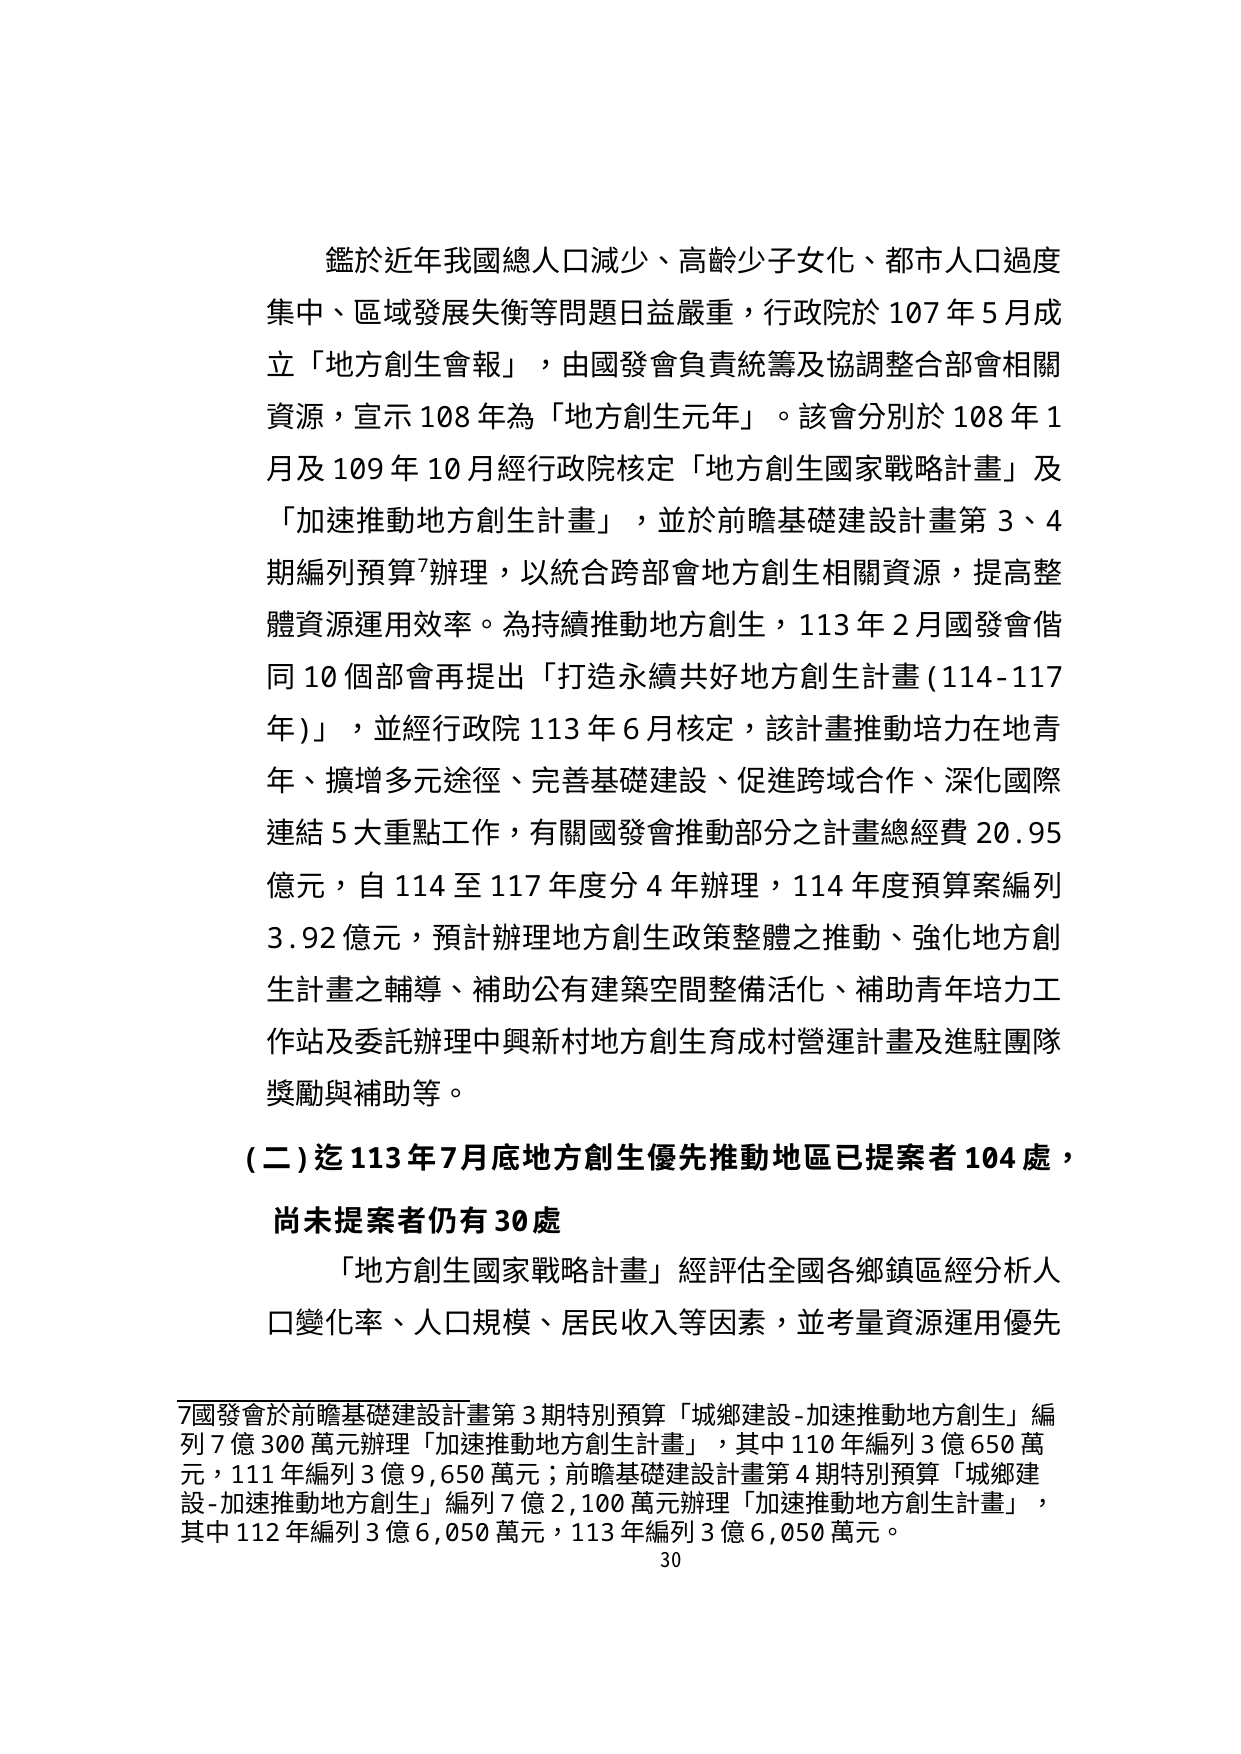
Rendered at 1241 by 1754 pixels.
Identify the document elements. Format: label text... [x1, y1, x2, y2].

text 國發會於前瞻基礎建設計畫第3期特別預算「城鄉建設-加速推動地方創生」編列7億300萬元辦理「加速推動地方創生計畫」，其中110年編列3億650萬元，111年編列3億9,650萬元；前瞻基礎建設計畫第4期特別預算「城鄉建設-加速推動地方創生」編列7億2,100萬元辦理「加速推動地方創生計畫」，其中112年編列3億6,050萬元，113年編列3億6,050萬元。 [177, 1401, 1063, 1547]
text (二)迄113年7月底地方創生優先推動地區已提案者104處，尚未提案者仍有30處 [236, 1115, 1063, 1240]
text 鑑於近年我國總人口減少、高齡少子女化、都市人口過度集中、區域發展失衡等問題日益嚴重，行政院於107年5月成立「地方創生會報」，由國發會負責統籌及協調整合部會相關資源，宣示108年為「地方創生元年」。該會分別於108年1月及109年10月經行政院核定「地方創生國家戰略計畫」及「加速推動地方創生計畫」，並於前瞻基礎建設計畫第3、4期編列預算辦理，以統合跨部會地方創生相關資源，提高整體資源運用效率。為持續推動地方創生，113年2月國發會偕同10個部會再提出「打造永續共好地方創生計畫(114-117年)」，並經行政院113年6月核定，該計畫推動培力在地青年、擴增多元途徑、完善基礎建設、促進跨域合作、深化國際連結5大重點工作，有關國發會推動部分之計畫總經費20.95億元，自114至117年度分4年辦理，114年度預算案編列3.92億元，預計辦理地方創生政策整體之推動、強化地方創生計畫之輔導、補助公有建築空間整備活化、補助青年培力工作站及委託辦理中興新村地方創生育成村營運計畫及進駐團隊獎勵與補助等。 [266, 229, 1063, 1115]
text 「地方創生國家戰略計畫」經評估全國各鄉鎮區經分析人口變化率、人口規模、居民收入等因素，並考量資源運用優先 [266, 1240, 1063, 1344]
